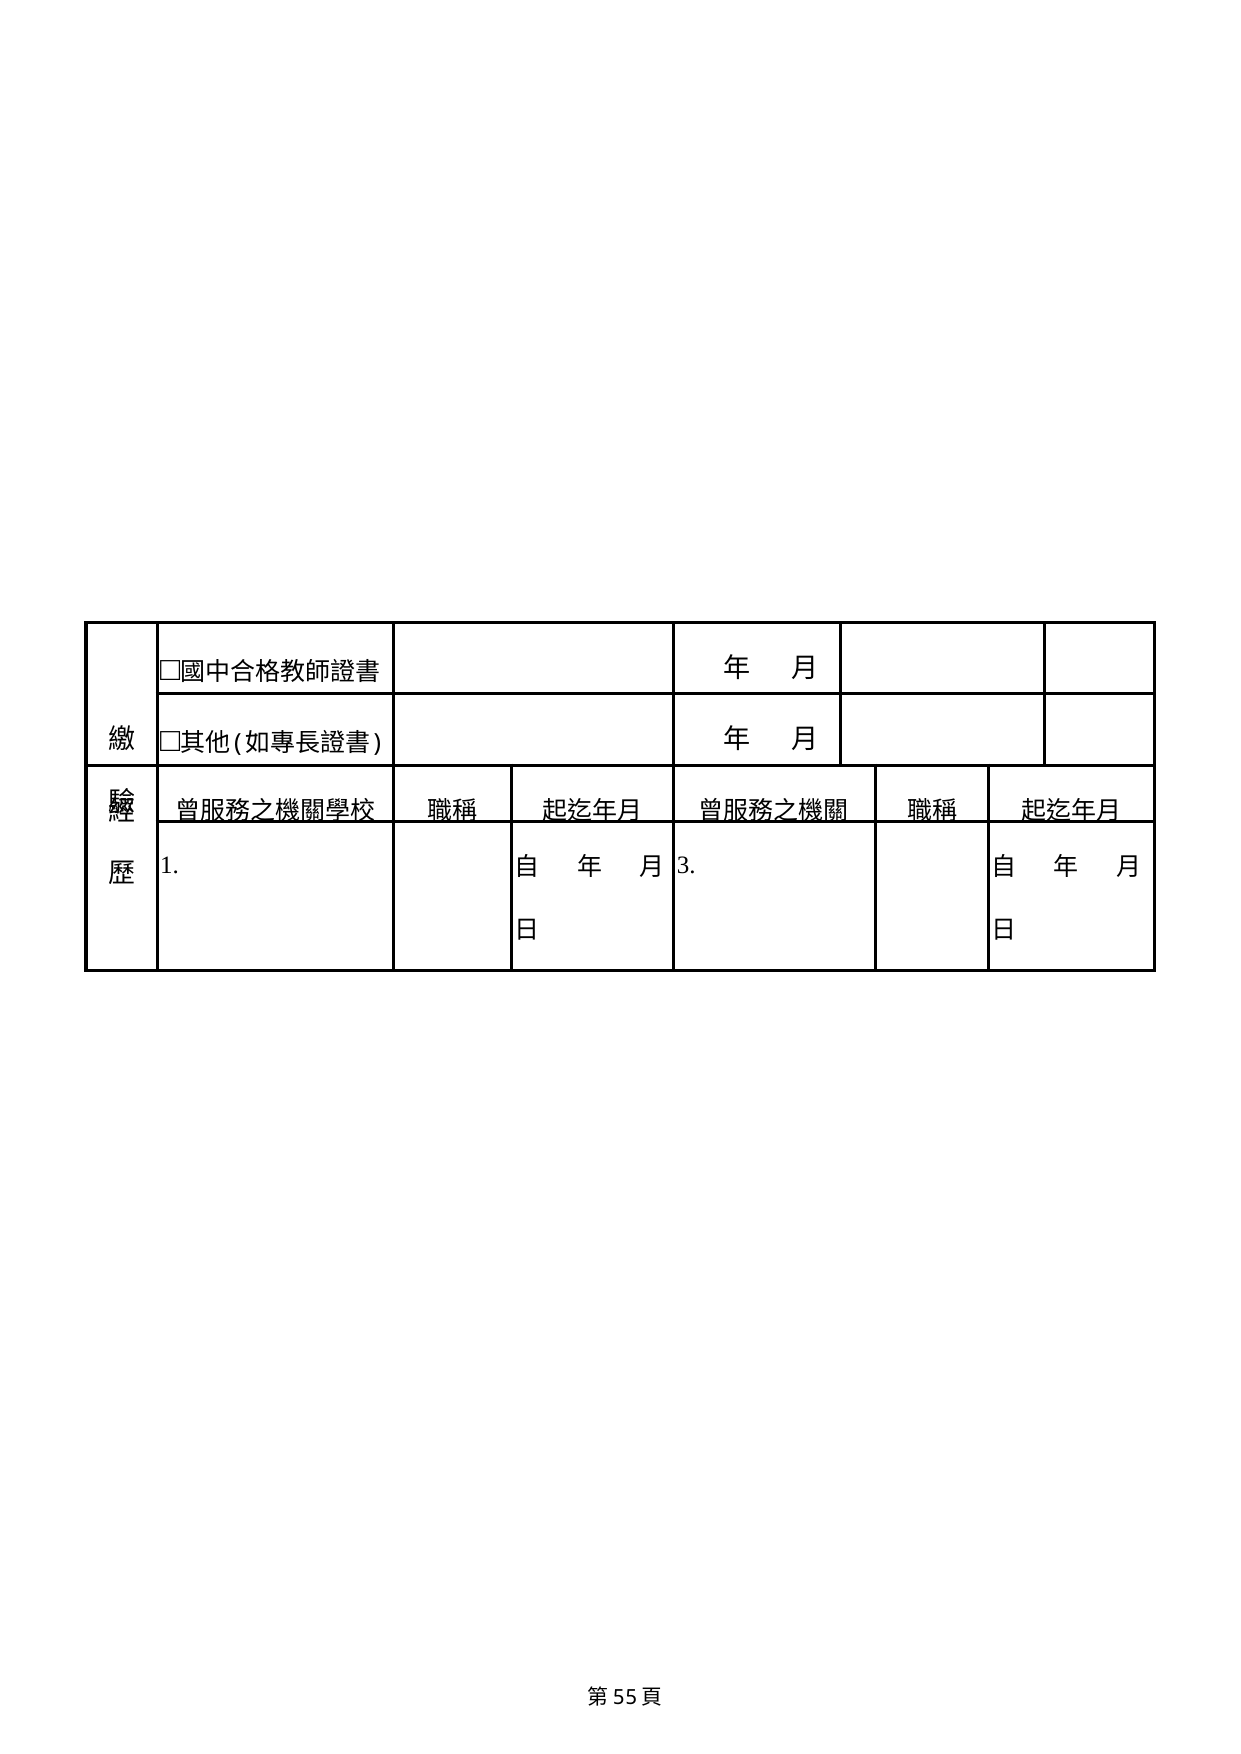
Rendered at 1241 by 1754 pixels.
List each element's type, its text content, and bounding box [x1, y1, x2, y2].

table_cell 經 歷 [88, 767, 156, 969]
table_cell [395, 624, 672, 692]
table_cell 曾服務之機關學校 [159, 767, 392, 820]
table_cell 職稱 [395, 767, 510, 820]
table_cell 3. [675, 823, 874, 969]
table_cell [877, 823, 987, 969]
table_cell [395, 695, 672, 763]
table_cell 自 年 月 日 至 年 月 日 [990, 823, 1153, 969]
table_cell [842, 624, 1043, 692]
table_cell 起迄年月 [990, 767, 1153, 820]
table_cell 職稱 [877, 767, 987, 820]
table_cell 年 月 日 [675, 695, 839, 763]
table_cell 1. [159, 823, 392, 969]
table_cell [1046, 695, 1153, 763]
table_cell [1046, 624, 1153, 692]
table_cell [842, 695, 1043, 763]
table_cell 起迄年月 [513, 767, 672, 820]
table_cell 應 繳 驗 證 件 [88, 624, 156, 763]
table_cell □國中合格教師證書 [159, 624, 392, 692]
table_cell 曾服務之機關 學校 [675, 767, 874, 820]
table_cell □其他(如專長證書) [159, 695, 392, 763]
table_cell 年 月 日 [675, 624, 839, 692]
table_cell 自 年 月 日 至 年 月 日 [513, 823, 672, 969]
table_cell [395, 823, 510, 969]
